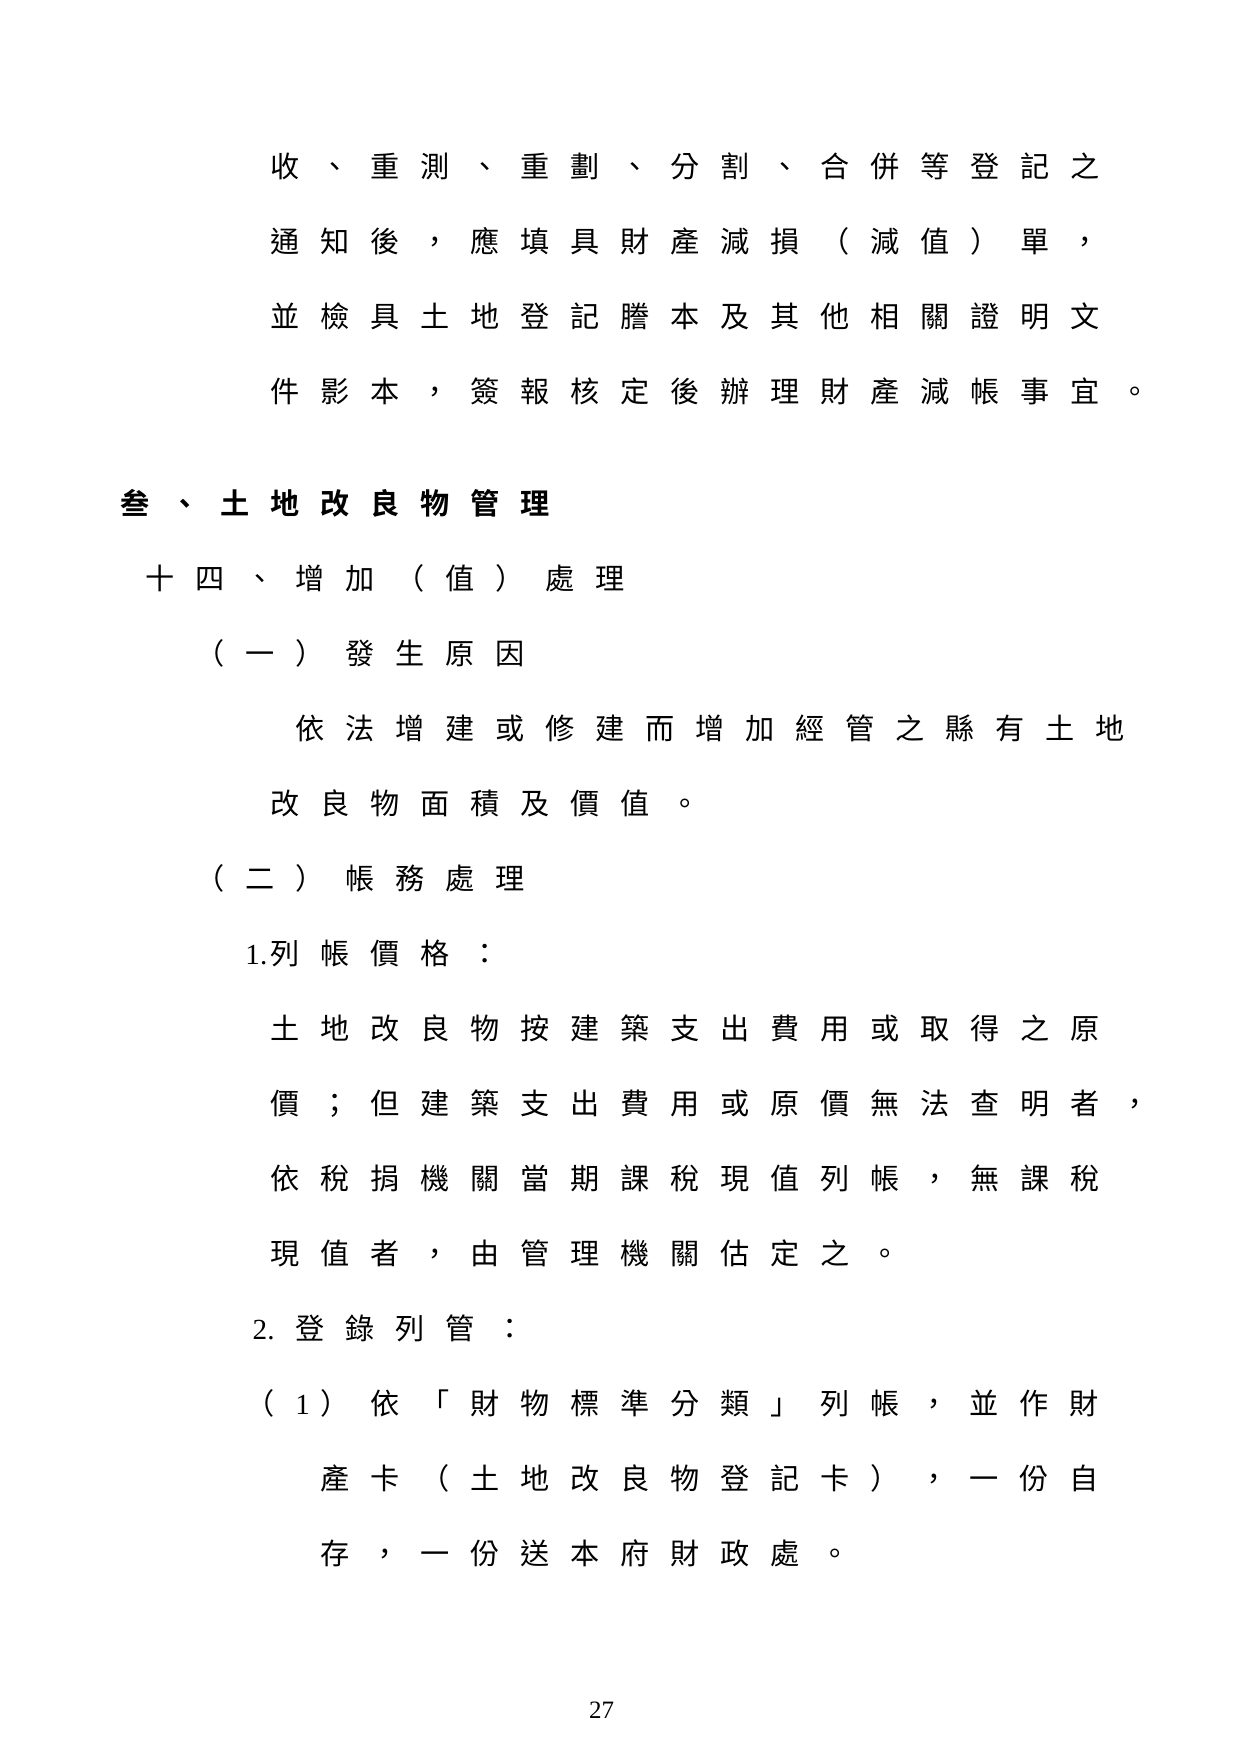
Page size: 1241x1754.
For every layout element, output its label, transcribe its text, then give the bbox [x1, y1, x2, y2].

text （1）依「財物標準分類」列帳，並作財產卡（土地改良物登記卡），一份自存，一份送本府財政處。 [245, 1364, 1151, 1589]
text 叁、土地改良物管理 [114, 464, 1145, 539]
text （二）帳務處理 [189, 839, 1145, 914]
text 1.列帳價格： [245, 914, 1145, 989]
text 收、重測、重劃、分割、合併等登記之通知後，應填具財產減損（減值）單，並檢具土地登記謄本及其他相關證明文件影本，簽報核定後辦理財產減帳事宜。 [245, 127, 1151, 427]
text （一）發生原因 [189, 614, 1145, 689]
text 土地改良物按建築支出費用或取得之原價；但建築支出費用或原價無法查明者，依稅捐機關當期課稅現值列帳，無課稅現值者，由管理機關估定之。 [264, 989, 1151, 1289]
text 2.登錄列管： [226, 1289, 1145, 1364]
text 十四、增加（值）處理 [133, 539, 1145, 614]
text 依法增建或修建而增加經管之縣有土地改良物面積及價值。 [264, 689, 1145, 839]
